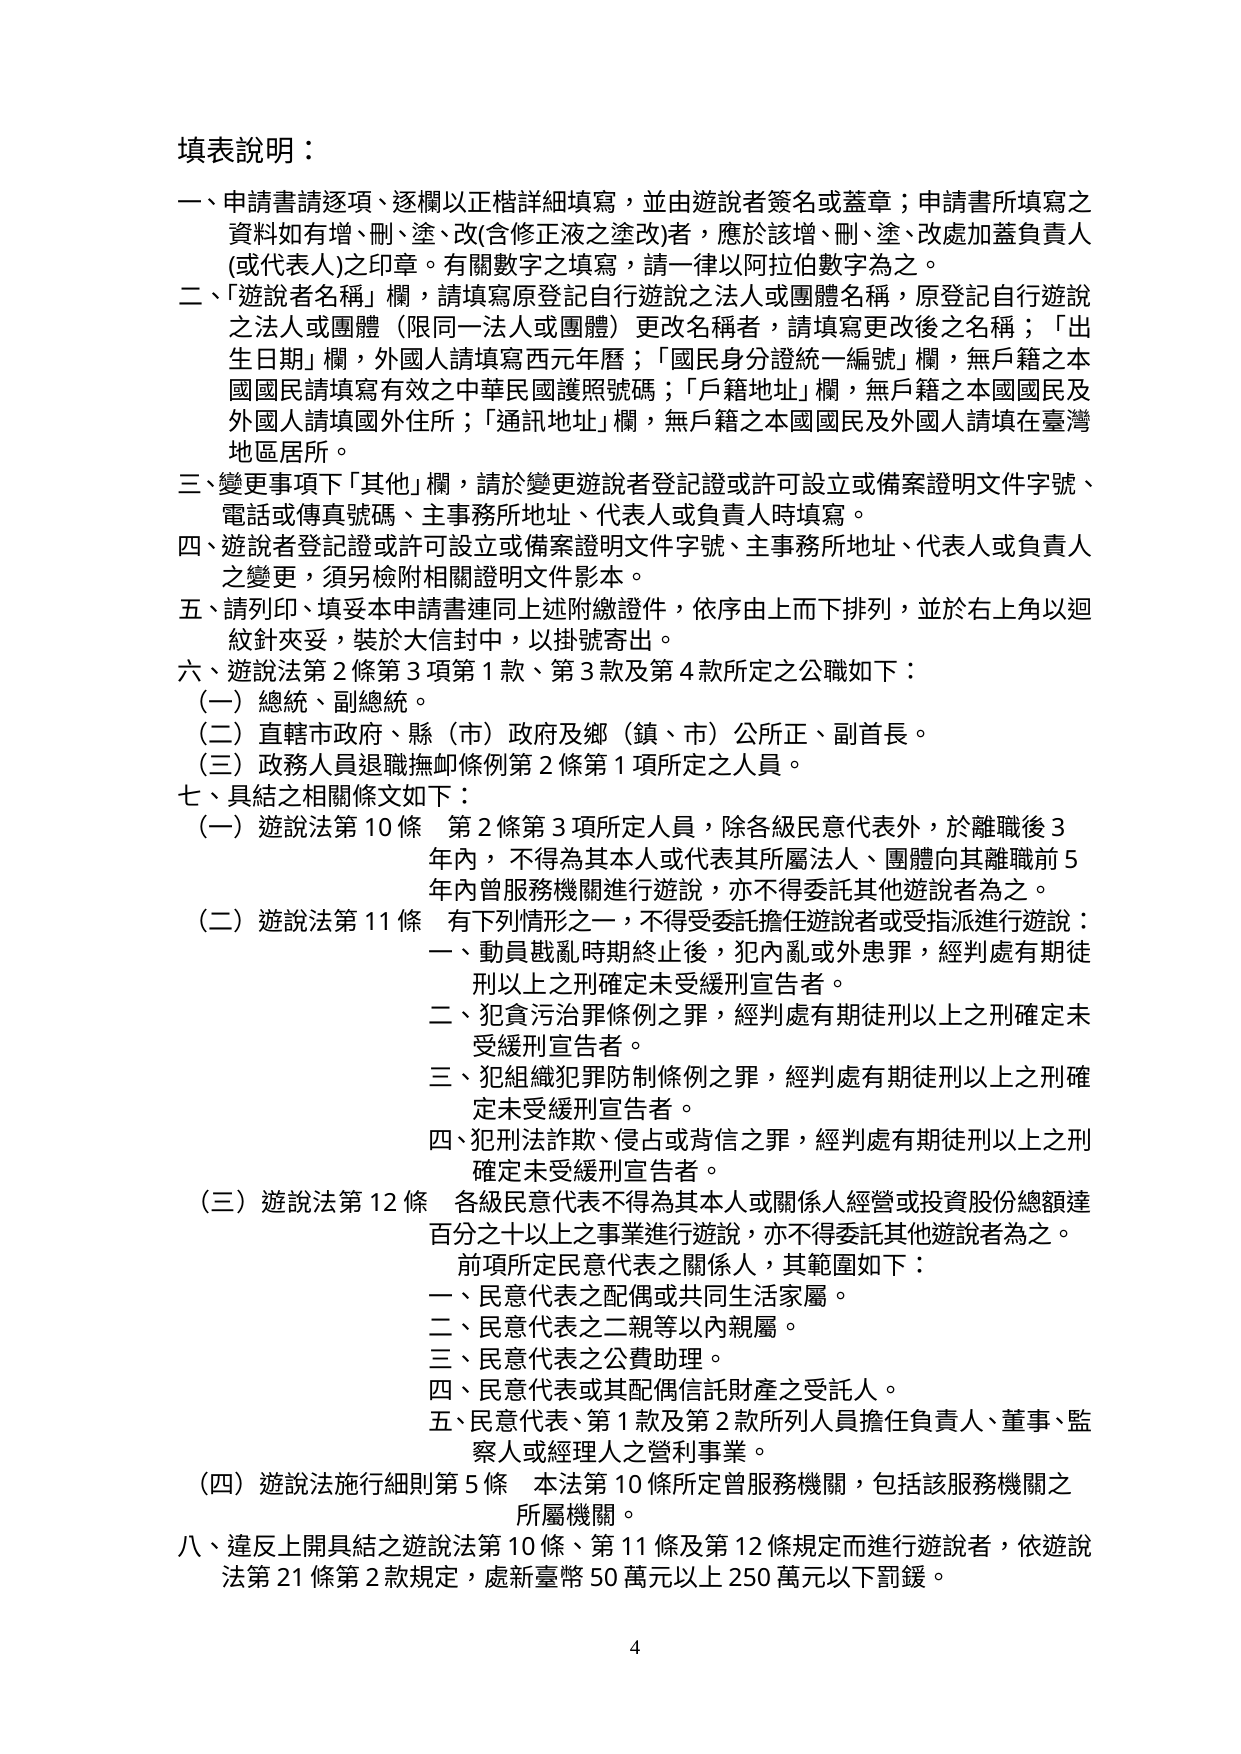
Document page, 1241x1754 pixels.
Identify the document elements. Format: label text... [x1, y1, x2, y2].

text （三）政務人員退職撫卹條例第2條第1項所定之人員。 [177, 749, 1092, 781]
text 一、民意代表之配偶或共同生活家屬。 [200, 1281, 1090, 1312]
text 三、變更事項下「其他」欄，請於變更遊說者登記證或許可設立或備案證明文件字號、電話或傳真號碼、主事務所地址、代表人或負責人時填寫。 [177, 468, 1092, 531]
text （二）遊說法第11條 有下列情形之一，不得受委託擔任遊說者或受指派進行遊說： [177, 906, 1092, 937]
text 二、民意代表之二親等以內親屬。 [251, 1312, 1092, 1343]
text 八、違反上開具結之遊說法第10條、第11條及第12條規定而進行遊說者，依遊說法第21條第2款規定，處新臺幣50萬元以上250萬元以下罰鍰。 [177, 1531, 1092, 1593]
text （二）直轄市政府、縣（市）政府及鄉（鎮、市）公所正、副首長。 [177, 718, 1092, 749]
text 五、民意代表、第1款及第2款所列人員擔任負責人、董事、監察人或經理人之營利事業。 [428, 1406, 1092, 1468]
text 二、犯貪污治罪條例之罪，經判處有期徒刑以上之刑確定未受緩刑宣告者。 [428, 999, 1092, 1062]
text 四、犯刑法詐欺、侵占或背信之罪，經判處有期徒刑以上之刑確定未受緩刑宣告者。 [428, 1124, 1092, 1187]
text 三、犯組織犯罪防制條例之罪，經判處有期徒刑以上之刑確定未受緩刑宣告者。 [428, 1062, 1092, 1124]
text 四、遊說者登記證或許可設立或備案證明文件字號、主事務所地址、代表人或負責人之變更，須另檢附相關證明文件影本。 [177, 531, 1092, 593]
text 前項所定民意代表之關係人，其範圍如下： [200, 1249, 1090, 1281]
text 三、民意代表之公費助理。 [251, 1343, 1092, 1374]
text 一、申請書請逐項、逐欄以正楷詳細填寫，並由遊說者簽名或蓋章；申請書所填寫之資料如有增、刪、塗、改(含修正液之塗改)者，應於該增、刪、塗、改處加蓋負責人(或代表人)之印章。有關數字之填寫，請一律以阿拉伯數字為之。 [177, 187, 1092, 281]
text 填表說明： [177, 137, 1092, 168]
text 七、具結之相關條文如下： [177, 781, 1092, 812]
text （一）總統、副總統。 [177, 687, 1092, 718]
text （四）遊說法施行細則第5條 本法第10條所定曾服務機關，包括該服務機關之所屬機關。 [178, 1468, 1092, 1531]
text （一）遊說法第10條 第2條第3項所定人員，除各級民意代表外，於離職後3年內， 不得為其本人或代表其所屬法人、團體向其離職前5年內曾服務機關進行遊說，亦不得委託其他遊說者為之。 [177, 812, 1092, 906]
text 五、請列印、填妥本申請書連同上述附繳證件，依序由上而下排列，並於右上角以迴紋針夾妥，裝於大信封中，以掛號寄出。 [179, 593, 1092, 656]
text 一、動員戡亂時期終止後，犯內亂或外患罪，經判處有期徒刑以上之刑確定未受緩刑宣告者。 [428, 937, 1092, 999]
text （三）遊說法第12條 各級民意代表不得為其本人或關係人經營或投資股份總額達百分之十以上之事業進行遊說，亦不得委託其他遊說者為之。 [177, 1187, 1092, 1249]
text 六、遊說法第2條第3項第1款、第3款及第4款所定之公職如下： [177, 656, 1092, 687]
text 二、「遊說者名稱」欄，請填寫原登記自行遊說之法人或團體名稱，原登記自行遊說之法人或團體（限同一法人或團體）更改名稱者，請填寫更改後之名稱；「出生日期」欄，外國人請填寫西元年曆；「國民身分證統一編號」欄，無戶籍之本國國民請填寫有效之中華民國護照號碼；「戶籍地址」欄，無戶籍之本國國民及外國人請填國外住所；「通訊地址」欄，無戶籍之本國國民及外國人請填在臺灣地區居所。 [179, 281, 1092, 468]
text 四、民意代表或其配偶信託財產之受託人。 [251, 1374, 1092, 1406]
